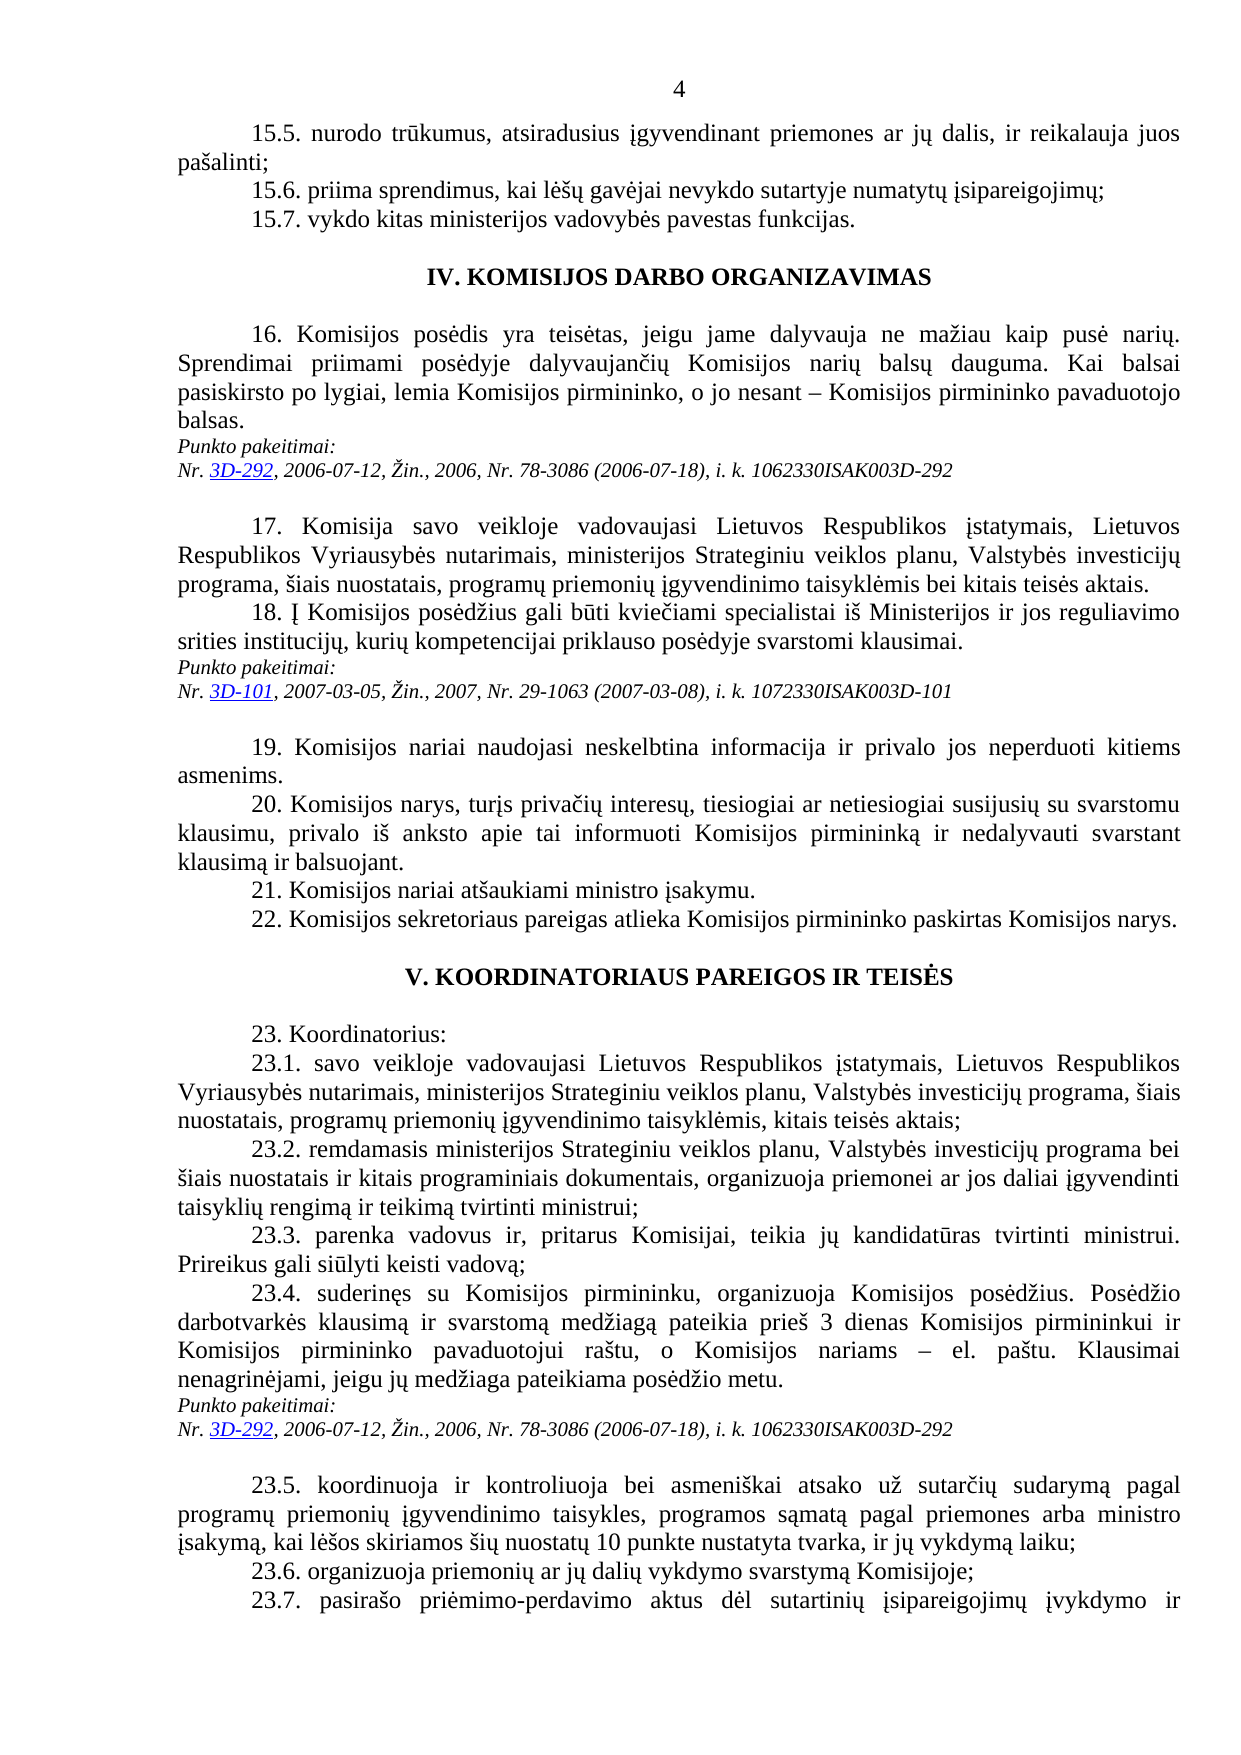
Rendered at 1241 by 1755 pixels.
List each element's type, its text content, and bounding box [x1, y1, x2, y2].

text 23.1. savo veikloje vadovaujasi Lietuvos Respublikos įstatymais, Lietuvos Respublikos Vyriausybės nutarimais, ministerijos Strateginiu veiklos planu, Valstybės investicijų programa, šiais nuostatais, programų priemonių įgyvendinimo taisyklėmis, kitais teisės aktais; [177, 1048, 1181, 1134]
text 23.2. remdamasis ministerijos Strateginiu veiklos planu, Valstybės investicijų programa bei šiais nuostatais ir kitais programiniais dokumentais, organizuoja priemonei ar jos daliai įgyvendinti taisyklių rengimą ir teikimą tvirtinti ministrui; [177, 1134, 1181, 1221]
text 15.6. priima sprendimus, kai lėšų gavėjai nevykdo sutartyje numatytų įsipareigojimų; [177, 176, 1181, 204]
text 17. Komisija savo veikloje vadovaujasi Lietuvos Respublikos įstatymais, Lietuvos Respublikos Vyriausybės nutarimais, ministerijos Strateginiu veiklos planu, Valstybės investicijų programa, šiais nuostatais, programų priemonių įgyvendinimo taisyklėmis bei kitais teisės aktais. [177, 511, 1181, 597]
text Punkto pakeitimai: [177, 434, 1181, 458]
text 23. Koordinatorius: [177, 1019, 1181, 1048]
text Nr. 3D-101, 2007-03-05, Žin., 2007, Nr. 29-1063 (2007-03-08), i. k. 1072330ISAK003D-101 [177, 679, 1181, 703]
text 23.6. organizuoja priemonių ar jų dalių vykdymo svarstymą Komisijoje; [177, 1556, 1181, 1585]
text 15.5. nurodo trūkumus, atsiradusius įgyvendinant priemones ar jų dalis, ir reikalauja juos pašalinti; [177, 118, 1181, 176]
text 20. Komisijos narys, turįs privačių interesų, tiesiogiai ar netiesiogiai susijusių su svarstomu klausimu, privalo iš anksto apie tai informuoti Komisijos pirmininką ir nedalyvauti svarstant klausimą ir balsuojant. [177, 789, 1181, 876]
text 23.7. pasirašo priėmimo-perdavimo aktus dėl sutartinių įsipareigojimų įvykdymo ir [177, 1585, 1181, 1614]
text 18. Į Komisijos posėdžius gali būti kviečiami specialistai iš Ministerijos ir jos reguliavimo srities institucijų, kurių kompetencijai priklauso posėdyje svarstomi klausimai. [177, 597, 1181, 655]
text Nr. 3D-292, 2006-07-12, Žin., 2006, Nr. 78-3086 (2006-07-18), i. k. 1062330ISAK003D-292 [177, 458, 1181, 482]
text 23.3. parenka vadovus ir, pritarus Komisijai, teikia jų kandidatūras tvirtinti ministrui. Prireikus gali siūlyti keisti vadovą; [177, 1221, 1181, 1278]
text 23.4. suderinęs su Komisijos pirmininku, organizuoja Komisijos posėdžius. Posėdžio darbotvarkės klausimą ir svarstomą medžiagą pateikia prieš 3 dienas Komisijos pirmininkui ir Komisijos pirmininko pavaduotojui raštu, o Komisijos nariams – el. paštu. Klausimai nenagrinėjami, jeigu jų medžiaga pateikiama posėdžio metu. [177, 1278, 1181, 1393]
text 19. Komisijos nariai naudojasi neskelbtina informacija ir privalo jos neperduoti kitiems asmenims. [177, 732, 1181, 789]
text 16. Komisijos posėdis yra teisėtas, jeigu jame dalyvauja ne mažiau kaip pusė narių. Sprendimai priimami posėdyje dalyvaujančių Komisijos narių balsų dauguma. Kai balsai pasiskirsto po lygiai, lemia Komisijos pirmininko, o jo nesant – Komisijos pirmininko pavaduotojo balsas. [177, 319, 1181, 434]
text Nr. 3D-292, 2006-07-12, Žin., 2006, Nr. 78-3086 (2006-07-18), i. k. 1062330ISAK003D-292 [177, 1417, 1181, 1441]
text Punkto pakeitimai: [177, 1393, 1181, 1417]
text 22. Komisijos sekretoriaus pareigas atlieka Komisijos pirmininko paskirtas Komisijos narys. [177, 904, 1181, 933]
text Punkto pakeitimai: [177, 655, 1181, 679]
text V. KOORDINATORIAUS PAREIGOS IR TEISĖS [177, 962, 1181, 991]
text 23.5. koordinuoja ir kontroliuoja bei asmeniškai atsako už sutarčių sudarymą pagal programų priemonių įgyvendinimo taisykles, programos sąmatą pagal priemones arba ministro įsakymą, kai lėšos skiriamos šių nuostatų 10 punkte nustatyta tvarka, ir jų vykdymą laiku; [177, 1470, 1181, 1556]
text 15.7. vykdo kitas ministerijos vadovybės pavestas funkcijas. [177, 204, 1181, 233]
text IV. KOMISIJOS DARBO ORGANIZAVIMAS [177, 262, 1181, 291]
text 21. Komisijos nariai atšaukiami ministro įsakymu. [177, 876, 1181, 904]
